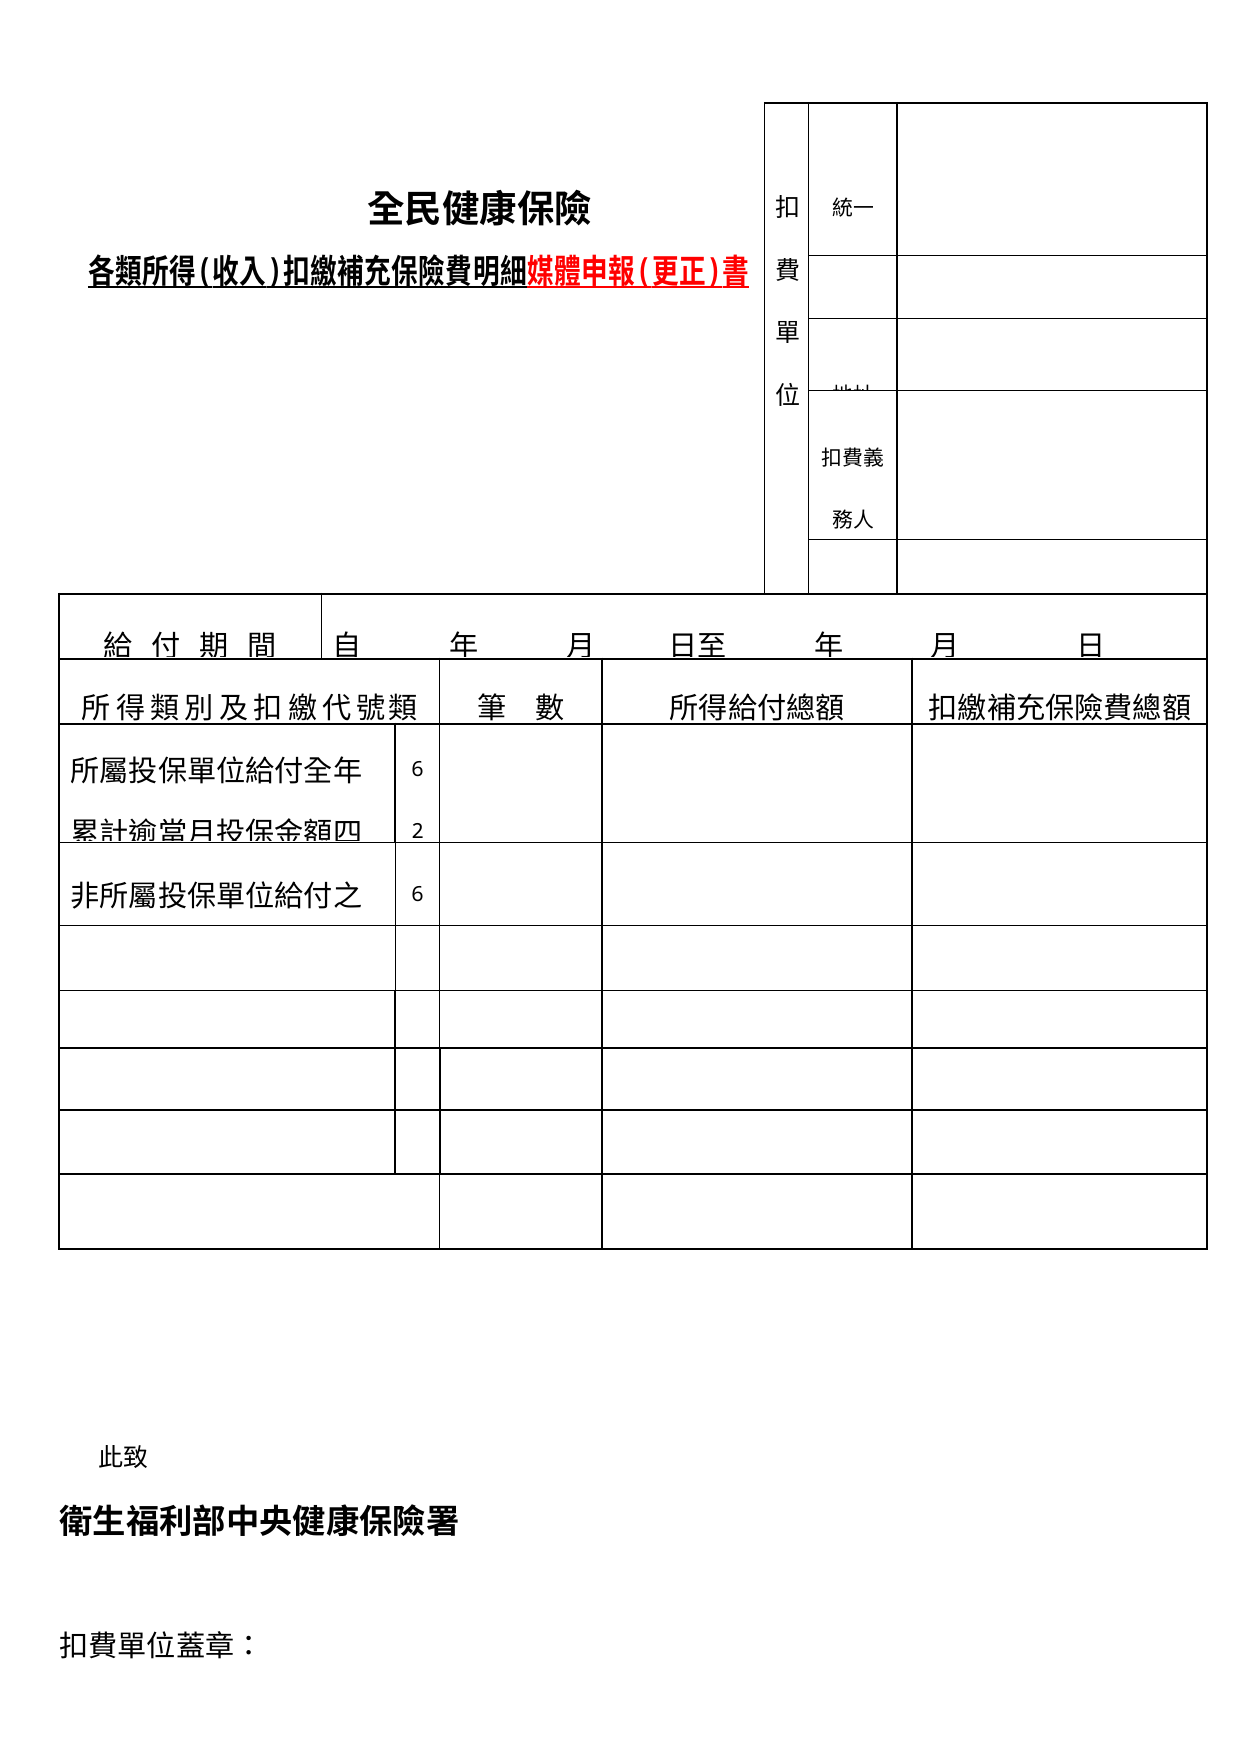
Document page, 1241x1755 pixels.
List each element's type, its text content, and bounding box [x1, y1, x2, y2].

table_cell 68 [396, 1111, 439, 1173]
table_cell 非所屬投保單位給付之薪資所得 [60, 843, 395, 925]
table_cell 66 [396, 991, 439, 1047]
table_cell [603, 1049, 911, 1109]
table_header 扣費單位 [765, 104, 808, 592]
table_cell 給付期間 [60, 595, 321, 657]
table_cell 62 [396, 725, 439, 842]
table_cell 扣費義務人 [809, 391, 896, 539]
table_cell [441, 1049, 601, 1109]
table_cell [898, 391, 1206, 539]
text 此致 [88, 1414, 1181, 1477]
table_cell [440, 1175, 601, 1247]
table_cell 所得給付總額 件數 [603, 660, 911, 722]
table_cell 合計 [60, 1175, 439, 1247]
table_cell [913, 926, 1206, 990]
table_cell [913, 1111, 1206, 1173]
table_cell [898, 256, 1206, 318]
table_cell [913, 843, 1206, 925]
table_cell 編號 [809, 227, 896, 255]
table_cell [441, 1111, 601, 1173]
table_cell [913, 725, 1206, 842]
table_cell 租金收入 [60, 1111, 394, 1173]
table_cell 利息所得 [60, 1049, 394, 1109]
table_cell 地址 [809, 319, 896, 390]
table_cell [898, 319, 1206, 390]
table_cell [603, 1111, 911, 1173]
table_cell 股利所得 [60, 991, 394, 1047]
table_cell [603, 725, 911, 842]
text 扣費單位蓋章： [59, 1602, 1181, 1664]
table_cell [440, 991, 601, 1047]
table_header [898, 104, 1206, 255]
table_cell 投保單位代號 [809, 540, 896, 592]
table_cell 筆 數 [440, 660, 601, 722]
table_cell 所屬投保單位給付全年累計逾當月投保金額四倍部分之獎金 [60, 725, 394, 842]
table_cell [603, 843, 911, 925]
table_header 全民健康保險 各類所得(收入)扣繳補充保險費明細媒體申報(更正)書 [59, 102, 764, 539]
table_cell [440, 725, 601, 842]
table_cell 677 [396, 1049, 439, 1109]
table_cell [59, 539, 764, 592]
table_cell [603, 926, 911, 990]
table_cell [603, 991, 911, 1047]
table_cell 所得類別及扣繳代號類別及代號 [60, 660, 439, 722]
table_cell [603, 1175, 911, 1247]
table_cell 65 [396, 926, 439, 990]
table_cell 自 年 月 日至 年 月 日 [322, 595, 1206, 657]
text 衛生福利部中央健康保險署 [59, 1477, 1181, 1539]
table_cell [440, 926, 601, 990]
table_header 統一 [809, 104, 896, 227]
table_cell 扣繳補充保險費總額 [913, 660, 1206, 722]
table_cell 執行業務收入 [60, 926, 395, 990]
table_cell (無成立投保單位者免填) [898, 540, 1206, 592]
table_cell [440, 843, 601, 925]
table_cell 名稱 [809, 256, 896, 318]
table_cell 63 [396, 843, 439, 925]
table_cell [913, 1049, 1206, 1109]
table_cell [913, 1175, 1206, 1247]
table_cell [913, 991, 1206, 1047]
